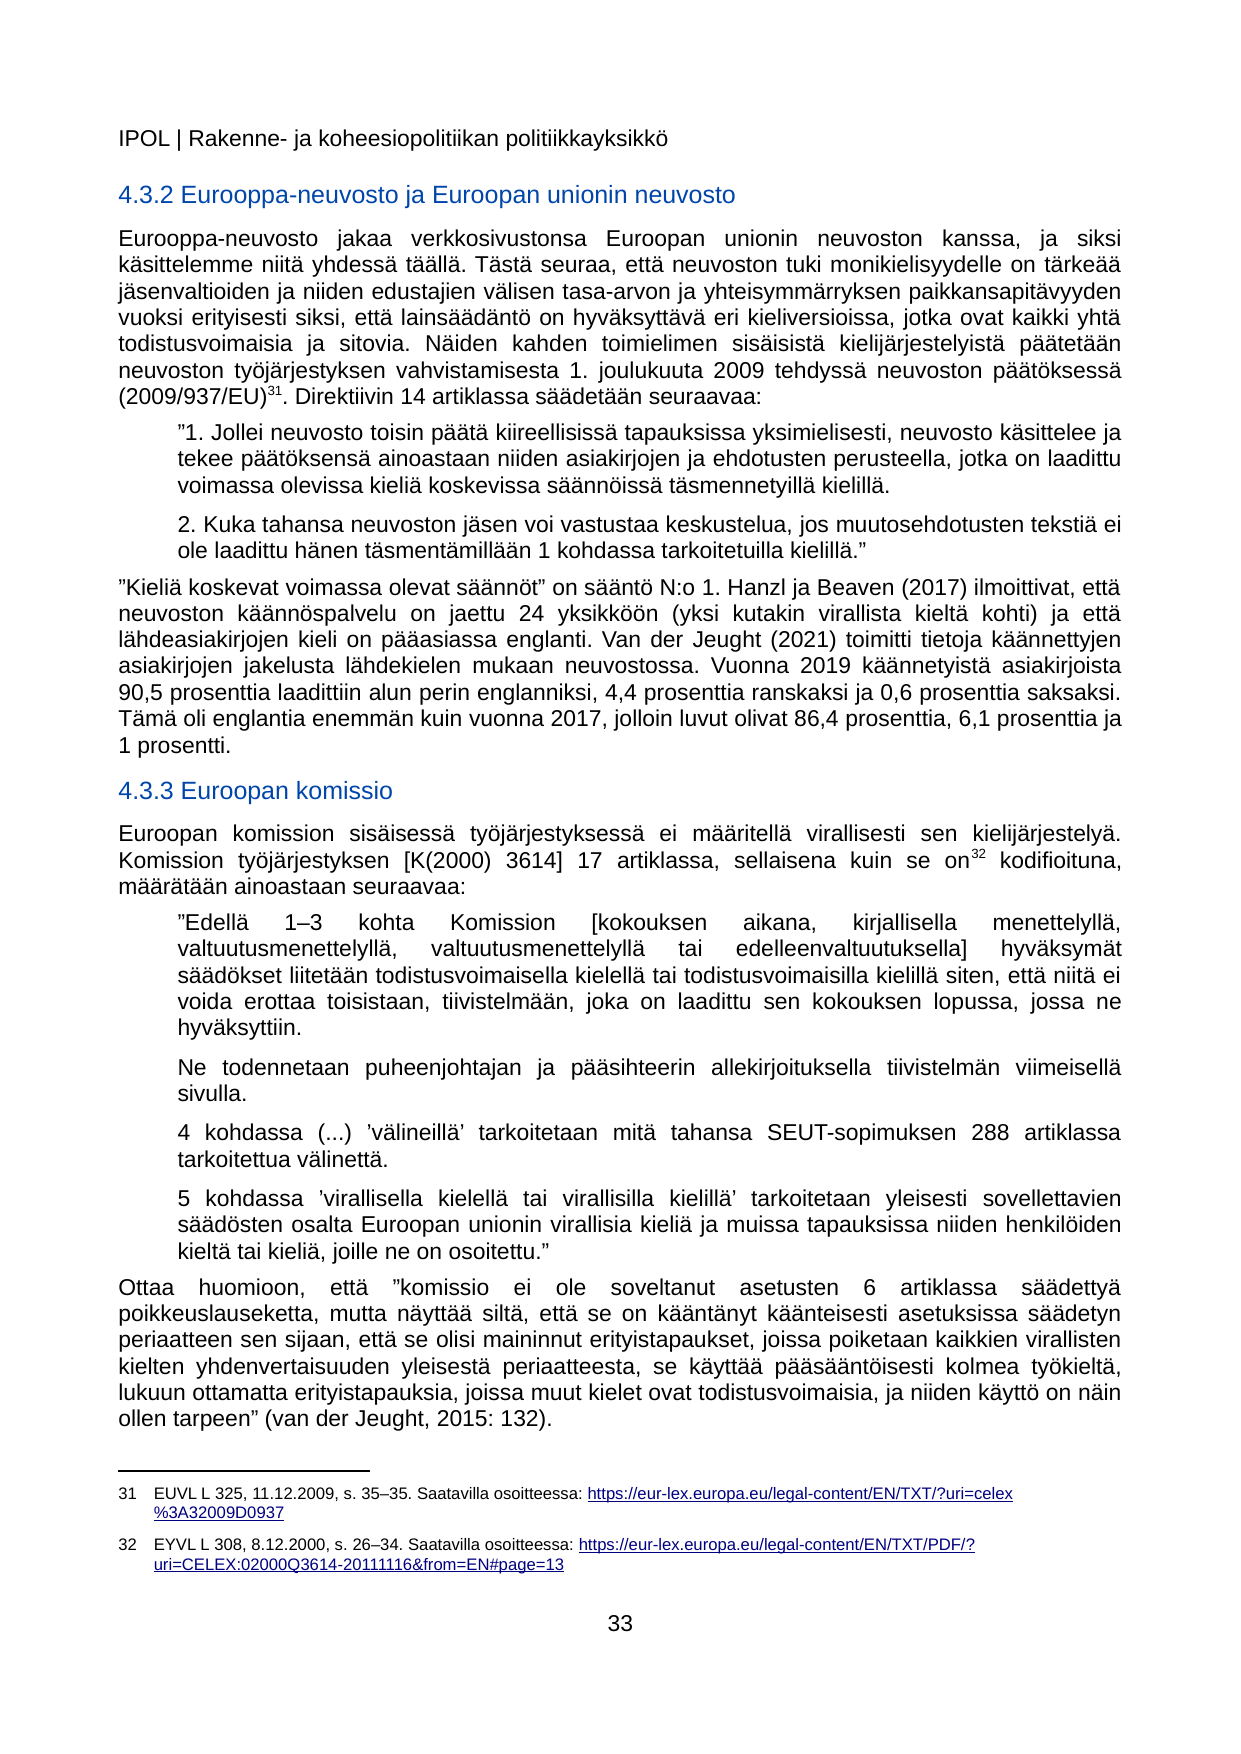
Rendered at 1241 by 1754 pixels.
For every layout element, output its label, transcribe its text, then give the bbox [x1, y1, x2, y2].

text ”Edellä 1–3 kohta Komission [kokouksen aikana, kirjallisella menettelyllä, valtuutusmenettelyllä, valtuutusmenettelyllä tai edelleenvaltuutuksella] hyväksymät säädökset liitetään todistusvoimaisella kielellä tai todistusvoimaisilla kielillä siten, että niitä ei voida erottaa toisistaan, tiivistelmään, joka on laadittu sen kokouksen lopussa, jossa ne hyväksyttiin. [177, 909, 1122, 1041]
text Euroopan komission sisäisessä työjärjestyksessä ei määritellä virallisesti sen kielijärjestelyä. Komission työjärjestyksen [K(2000) 3614] 17 artiklassa, sellaisena kuin se on kodifioituna, määrätään ainoastaan seuraavaa: [118, 820, 1122, 899]
text EUVL L 325, 11.12.2009, s. 35–35. Saatavilla osoitteessa: https://eur-lex.europa.eu/legal-content/EN/TXT/?uri=celex%3A32009D0937 [118, 1484, 1122, 1522]
text Eurooppa-neuvosto jakaa verkkosivustonsa Euroopan unionin neuvoston kanssa, ja siksi käsittelemme niitä yhdessä täällä. Tästä seuraa, että neuvoston tuki monikielisyydelle on tärkeää jäsenvaltioiden ja niiden edustajien välisen tasa-arvon ja yhteisymmärryksen paikkansapitävyyden vuoksi erityisesti siksi, että lainsäädäntö on hyväksyttävä eri kieliversioissa, jotka ovat kaikki yhtä todistusvoimaisia ja sitovia. Näiden kahden toimielimen sisäisistä kielijärjestelyistä päätetään neuvoston työjärjestyksen vahvistamisesta 1. joulukuuta 2009 tehdyssä neuvoston päätöksessä (2009/937/EU). Direktiivin 14 artiklassa säädetään seuraavaa: [118, 225, 1122, 409]
text 4 kohdassa (...) ’välineillä’ tarkoitetaan mitä tahansa SEUT-sopimuksen 288 artiklassa tarkoitettua välinettä. [177, 1119, 1122, 1172]
text 5 kohdassa ’virallisella kielellä tai virallisilla kielillä’ tarkoitetaan yleisesti sovellettavien säädösten osalta Euroopan unionin virallisia kieliä ja muissa tapauksissa niiden henkilöiden kieltä tai kieliä, joille ne on osoitettu.” [177, 1185, 1122, 1264]
text ”1. Jollei neuvosto toisin päätä kiireellisissä tapauksissa yksimielisesti, neuvosto käsittelee ja tekee päätöksensä ainoastaan niiden asiakirjojen ja ehdotusten perusteella, jotka on laadittu voimassa olevissa kieliä koskevissa säännöissä täsmennetyillä kielillä. [177, 419, 1122, 498]
text Ne todennetaan puheenjohtajan ja pääsihteerin allekirjoituksella tiivistelmän viimeisellä sivulla. [177, 1054, 1122, 1106]
subtitle 4.3.2 Eurooppa-neuvosto ja Euroopan unionin neuvosto [118, 180, 1122, 209]
text Ottaa huomioon, että ”komissio ei ole soveltanut asetusten 6 artiklassa säädettyä poikkeuslauseketta, mutta näyttää siltä, että se on kääntänyt käänteisesti asetuksissa säädetyn periaatteen sen sijaan, että se olisi maininnut erityistapaukset, joissa poiketaan kaikkien virallisten kielten yhdenvertaisuuden yleisestä periaatteesta, se käyttää pääsääntöisesti kolmea työkieltä, lukuun ottamatta erityistapauksia, joissa muut kielet ovat todistusvoimaisia, ja niiden käyttö on näin ollen tarpeen” (van der Jeught, 2015: 132). [118, 1274, 1122, 1432]
text EYVL L 308, 8.12.2000, s. 26–34. Saatavilla osoitteessa: https://eur-lex.europa.eu/legal-content/EN/TXT/PDF/?uri=CELEX:02000Q3614-20111116&from=EN#page=13 [118, 1535, 1122, 1573]
text ”Kieliä koskevat voimassa olevat säännöt” on sääntö N:o 1. Hanzl ja Beaven (2017) ilmoittivat, että neuvoston käännöspalvelu on jaettu 24 yksikköön (yksi kutakin virallista kieltä kohti) ja että lähdeasiakirjojen kieli on pääasiassa englanti. Van der Jeught (2021) toimitti tietoja käännettyjen asiakirjojen jakelusta lähdekielen mukaan neuvostossa. Vuonna 2019 käännetyistä asiakirjoista 90,5 prosenttia laadittiin alun perin englanniksi, 4,4 prosenttia ranskaksi ja 0,6 prosenttia saksaksi. Tämä oli englantia enemmän kuin vuonna 2017, jolloin luvut olivat 86,4 prosenttia, 6,1 prosenttia ja 1 prosentti. [118, 573, 1122, 758]
subtitle 4.3.3 Euroopan komissio [118, 776, 1122, 804]
text 2. Kuka tahansa neuvoston jäsen voi vastustaa keskustelua, jos muutosehdotusten tekstiä ei ole laadittu hänen täsmentämillään 1 kohdassa tarkoitetuilla kielillä.” [177, 511, 1122, 564]
